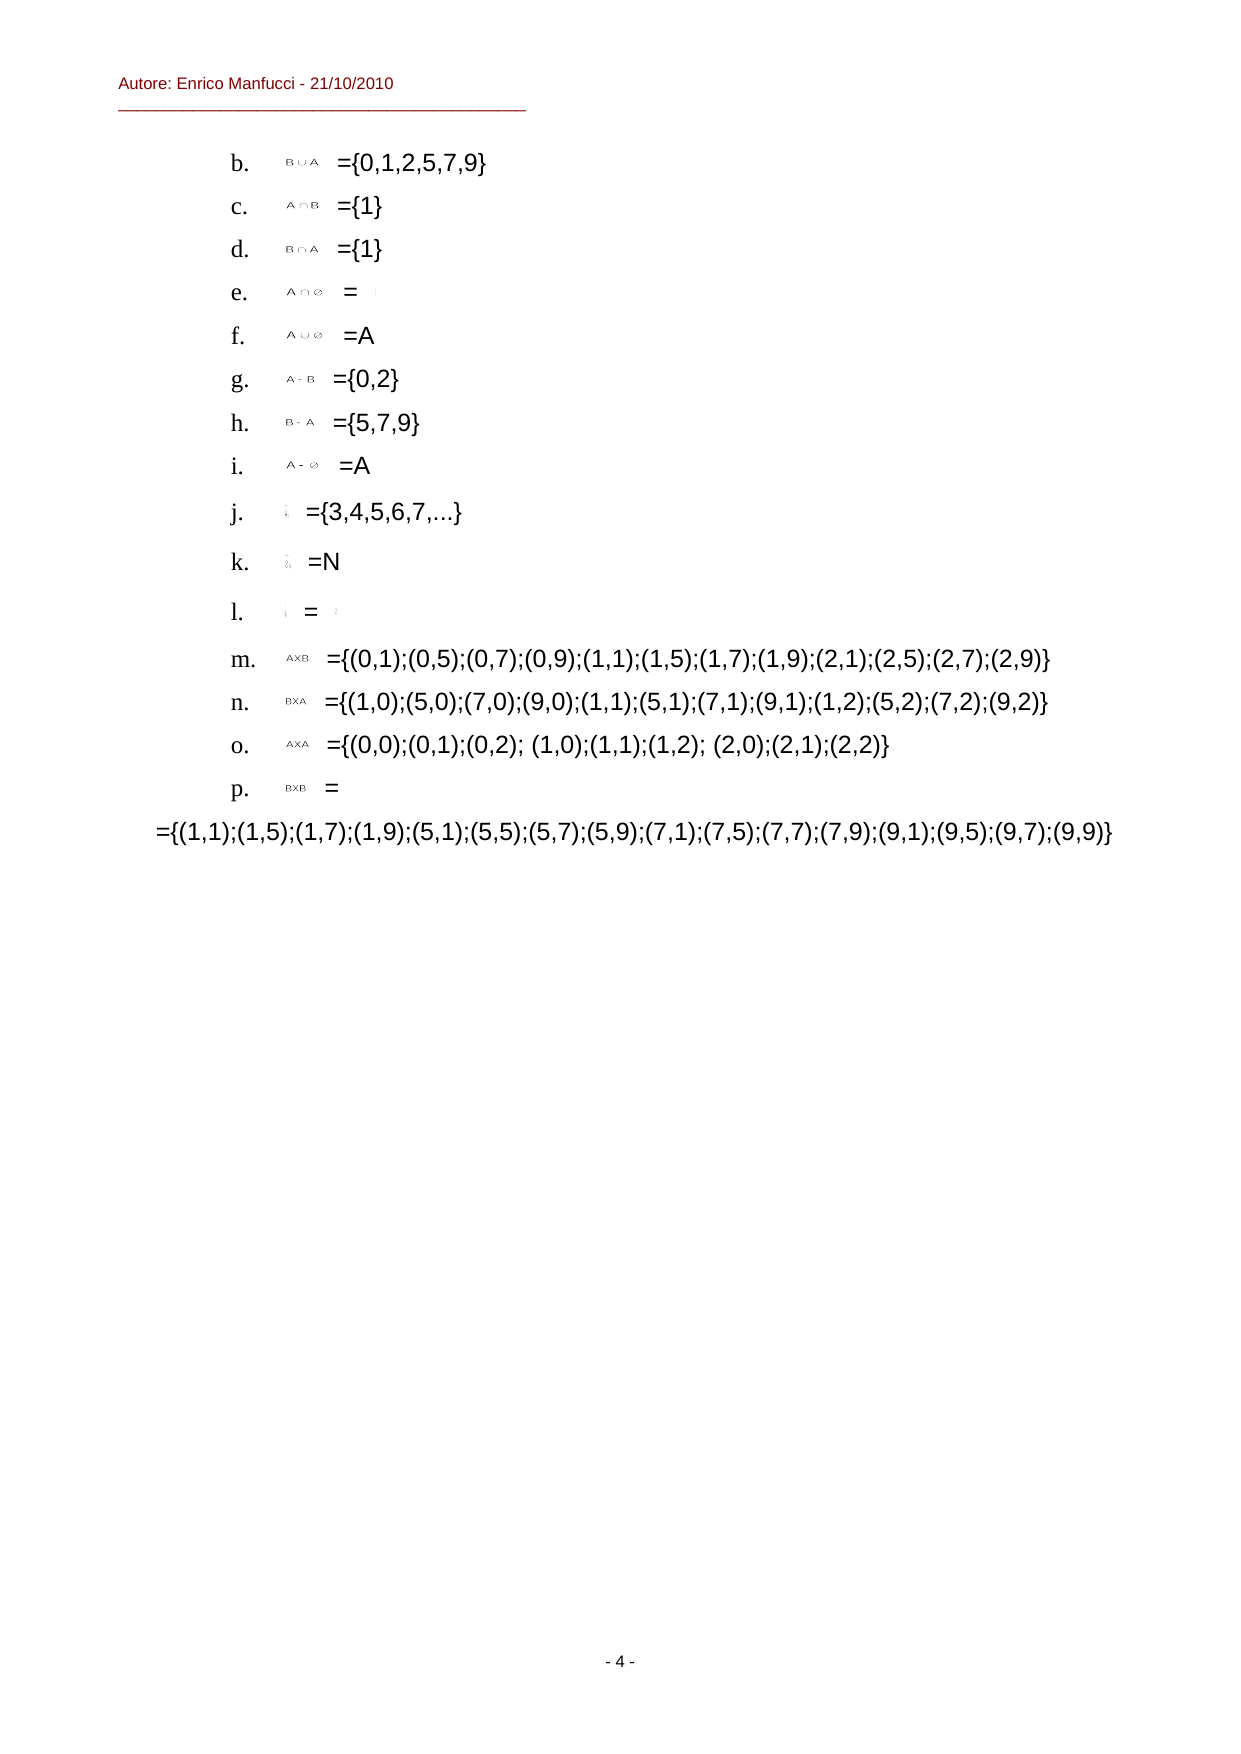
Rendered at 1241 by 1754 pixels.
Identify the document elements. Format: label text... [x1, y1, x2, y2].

list ={0,1,2,5,7,9} [231, 148, 1122, 176]
list =N [231, 544, 1122, 579]
list ={1} [231, 191, 1122, 220]
list ={3,4,5,6,7,...} [231, 494, 1122, 529]
list = [231, 773, 1122, 802]
list = [231, 594, 1122, 629]
list ={5,7,9} [231, 407, 1122, 436]
list ={(0,1);(0,5);(0,7);(0,9);(1,1);(1,5);(1,7);(1,9);(2,1);(2,5);(2,7);(2,9)} [231, 643, 1122, 672]
list ={1} [231, 234, 1122, 263]
list =A [231, 451, 1122, 480]
list ={0,2} [231, 364, 1122, 393]
list ={(1,0);(5,0);(7,0);(9,0);(1,1);(5,1);(7,1);(9,1);(1,2);(5,2);(7,2);(9,2)} [231, 687, 1122, 716]
text ={(1,1);(1,5);(1,7);(1,9);(5,1);(5,5);(5,7);(5,9);(7,1);(7,5);(7,7);(7,9);(9,1);(9,5);(9,7);(9,9)} [156, 816, 1122, 845]
list =A [231, 321, 1122, 350]
list ={(0,0);(0,1);(0,2); (1,0);(1,1);(1,2); (2,0);(2,1);(2,2)} [231, 730, 1122, 759]
list = [231, 277, 1122, 306]
